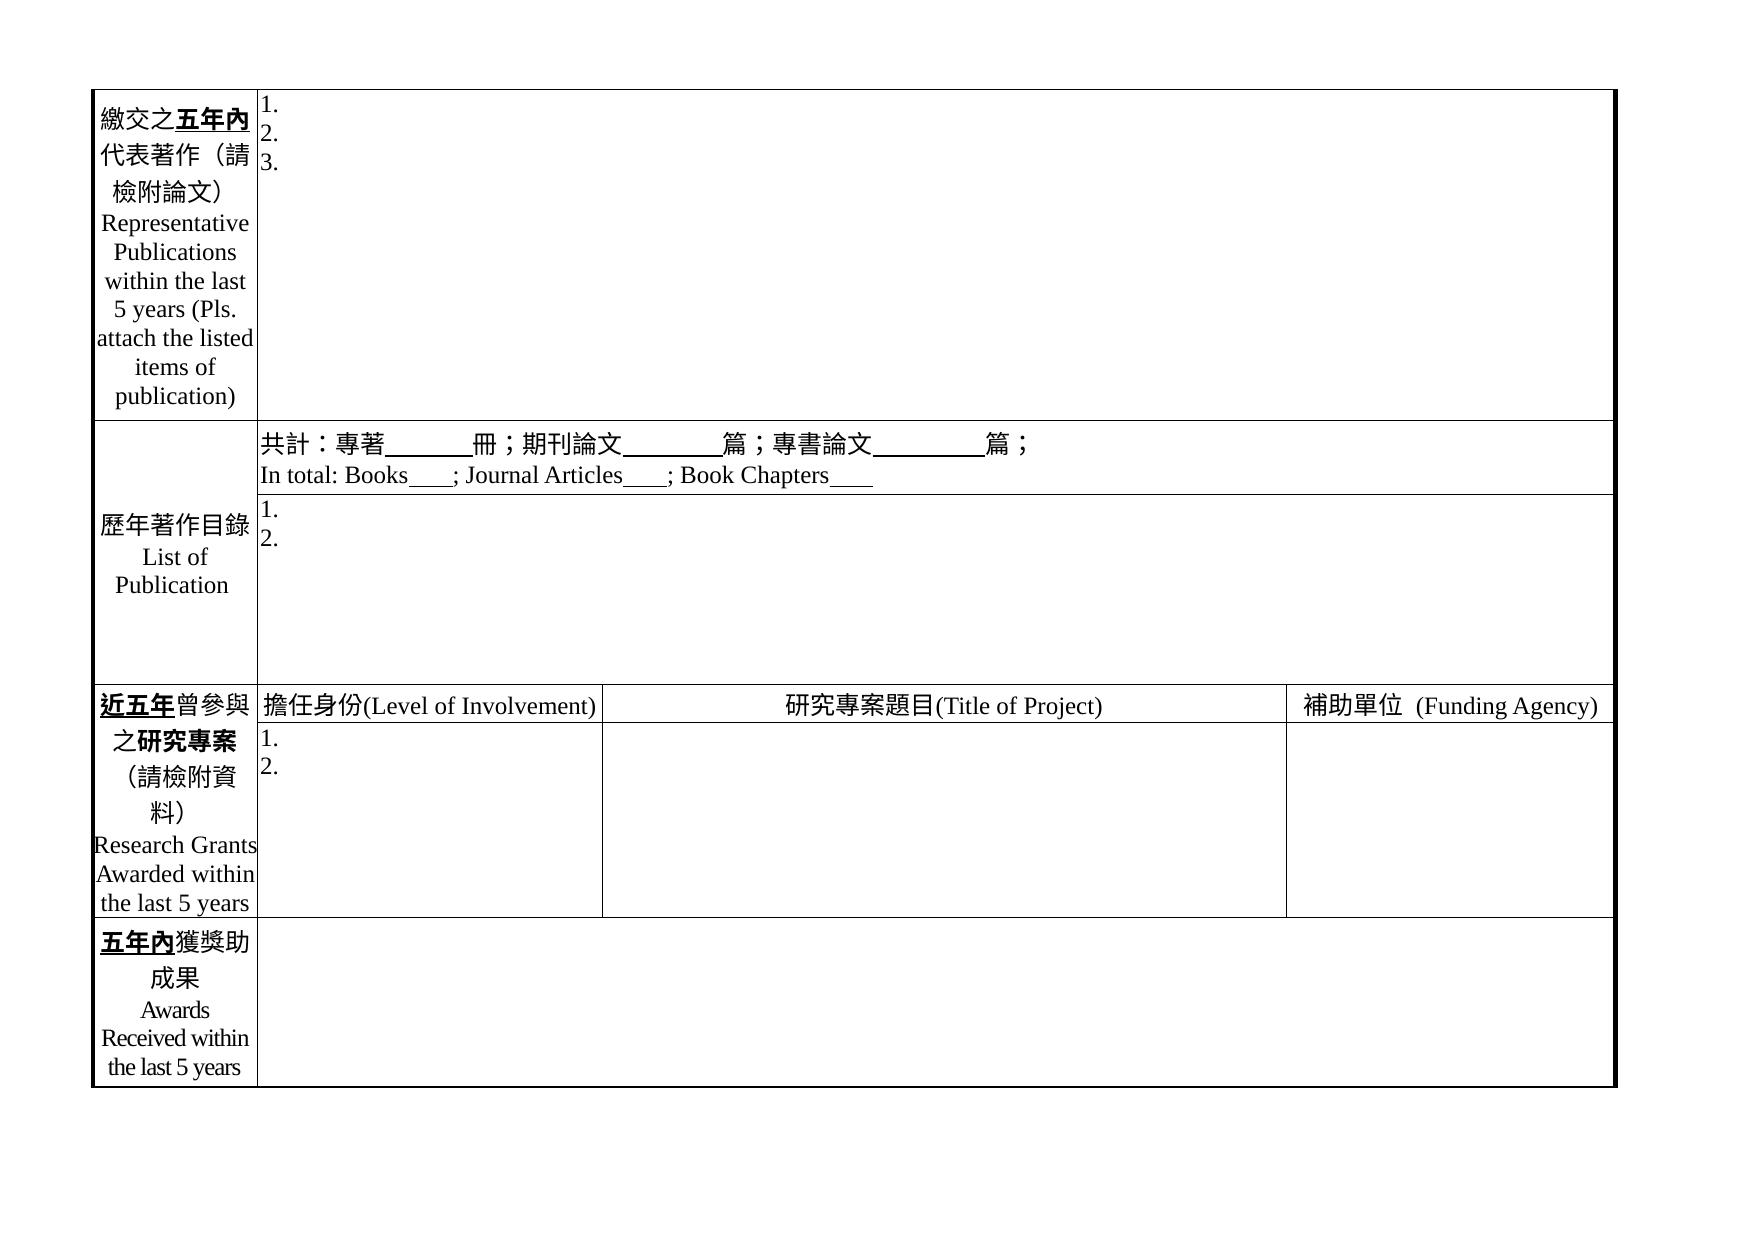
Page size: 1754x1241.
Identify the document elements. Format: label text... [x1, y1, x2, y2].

table_cell 歷年著作目錄 List of Publication [95, 421, 257, 684]
table_cell 擔任身份(Level of Involvement) [258, 685, 602, 722]
table_cell 共計：專著 冊；期刊論文 篇；專書論文 篇； In total: Books ; Journal Articles ; Book Chapters [258, 421, 1613, 493]
table_cell 1. 2. [258, 495, 1613, 684]
table_cell [603, 723, 1286, 916]
table_cell 1. 2. [258, 723, 602, 916]
table_cell 補助單位 (Funding Agency) [1287, 685, 1613, 722]
table_cell 五年內獲獎助成果 Awards Received within the last 5 years [95, 918, 257, 1086]
table_cell 研究專案題目(Title of Project) [603, 685, 1286, 722]
table_cell 1. 2. 3. [258, 90, 1613, 420]
table_cell [258, 918, 1613, 1086]
table_cell 繳交之五年內代表著作（請檢附論文） Representative Publications within the last 5 years (Pls. attach the listed items of publication) [95, 90, 257, 420]
table_cell [1287, 723, 1613, 916]
table_cell 近五年曾參與之研究專案 （請檢附資料） Research Grants Awarded within the last 5 years [95, 685, 257, 916]
